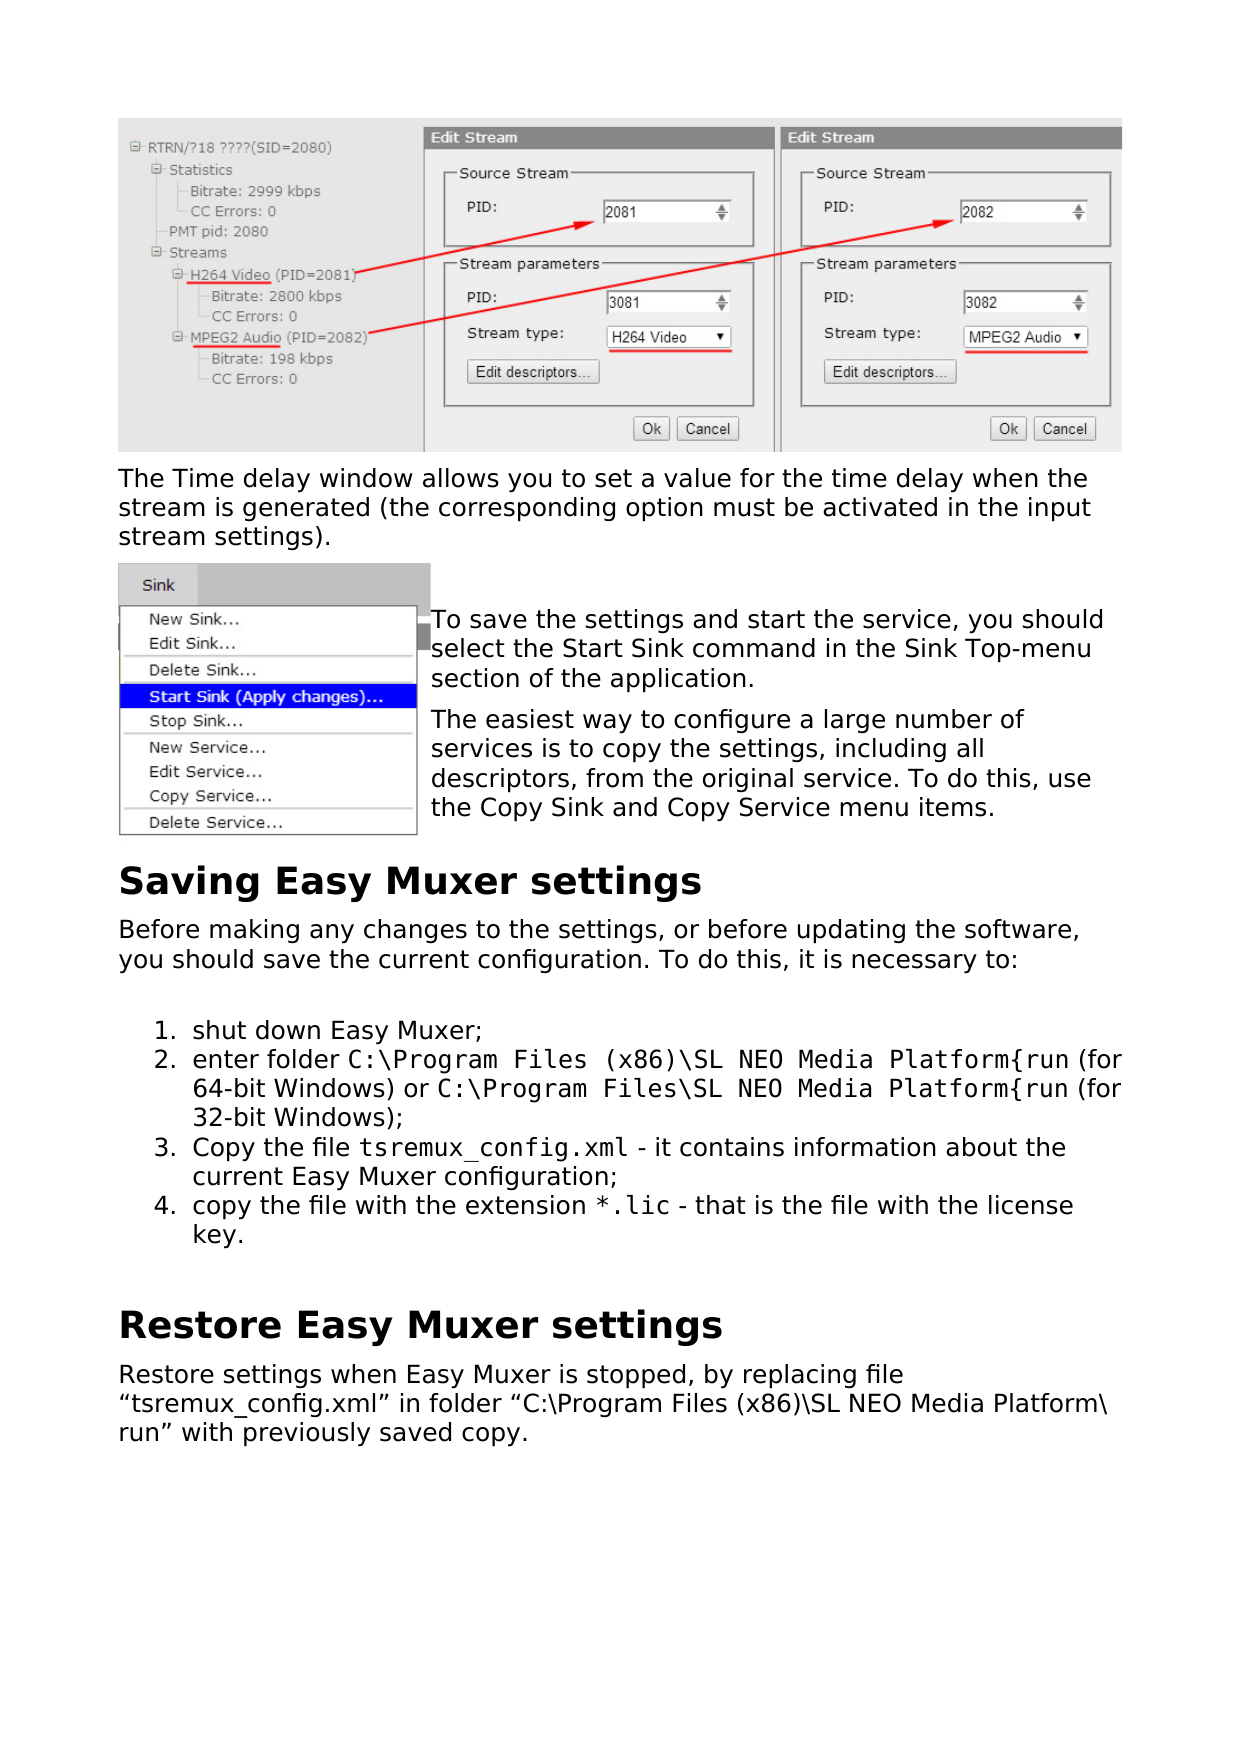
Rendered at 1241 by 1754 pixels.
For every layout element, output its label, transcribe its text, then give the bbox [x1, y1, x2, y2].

picture [118, 118, 1123, 452]
list enter folder C:\Program Files (x86)\SL NEO Media Platform{run (for 64-bit Windows) or C:\Program Files\SL NEO Media Platform{run (for 32-bit Windows); [177, 1045, 1122, 1133]
text Restore settings when Easy Muxer is stopped, by replacing file “tsremux_config.xml” in folder “C:\Program Files (x86)\SL NEO Media Platform\run” with previously saved copy. [118, 1360, 1122, 1447]
list copy the file with the extension *.lic - that is the file with the license key. [177, 1191, 1122, 1249]
text Before making any changes to the settings, or before updating the software, you should save the current configuration. To do this, it is necessary to: [118, 916, 1122, 974]
picture [118, 563, 431, 851]
text To save the settings and start the service, you should select the Start Sink command in the Sink Top-menu section of the application. [431, 605, 1122, 693]
subtitle Saving Easy Muxer settings [118, 859, 1122, 903]
text The easiest way to configure a large number of services is to copy the settings, including all descriptors, from the original service. To do this, use the Copy Sink and Copy Service menu items. [431, 705, 1122, 822]
subtitle Restore Easy Muxer settings [118, 1304, 1122, 1347]
list shut down Easy Muxer; [177, 1016, 1122, 1045]
list Copy the file tsremux_config.xml - it contains information about the current Easy Muxer configuration; [177, 1133, 1122, 1191]
text The Time delay window allows you to set a value for the time delay when the stream is generated (the corresponding option must be activated in the input stream settings). [118, 464, 1122, 551]
